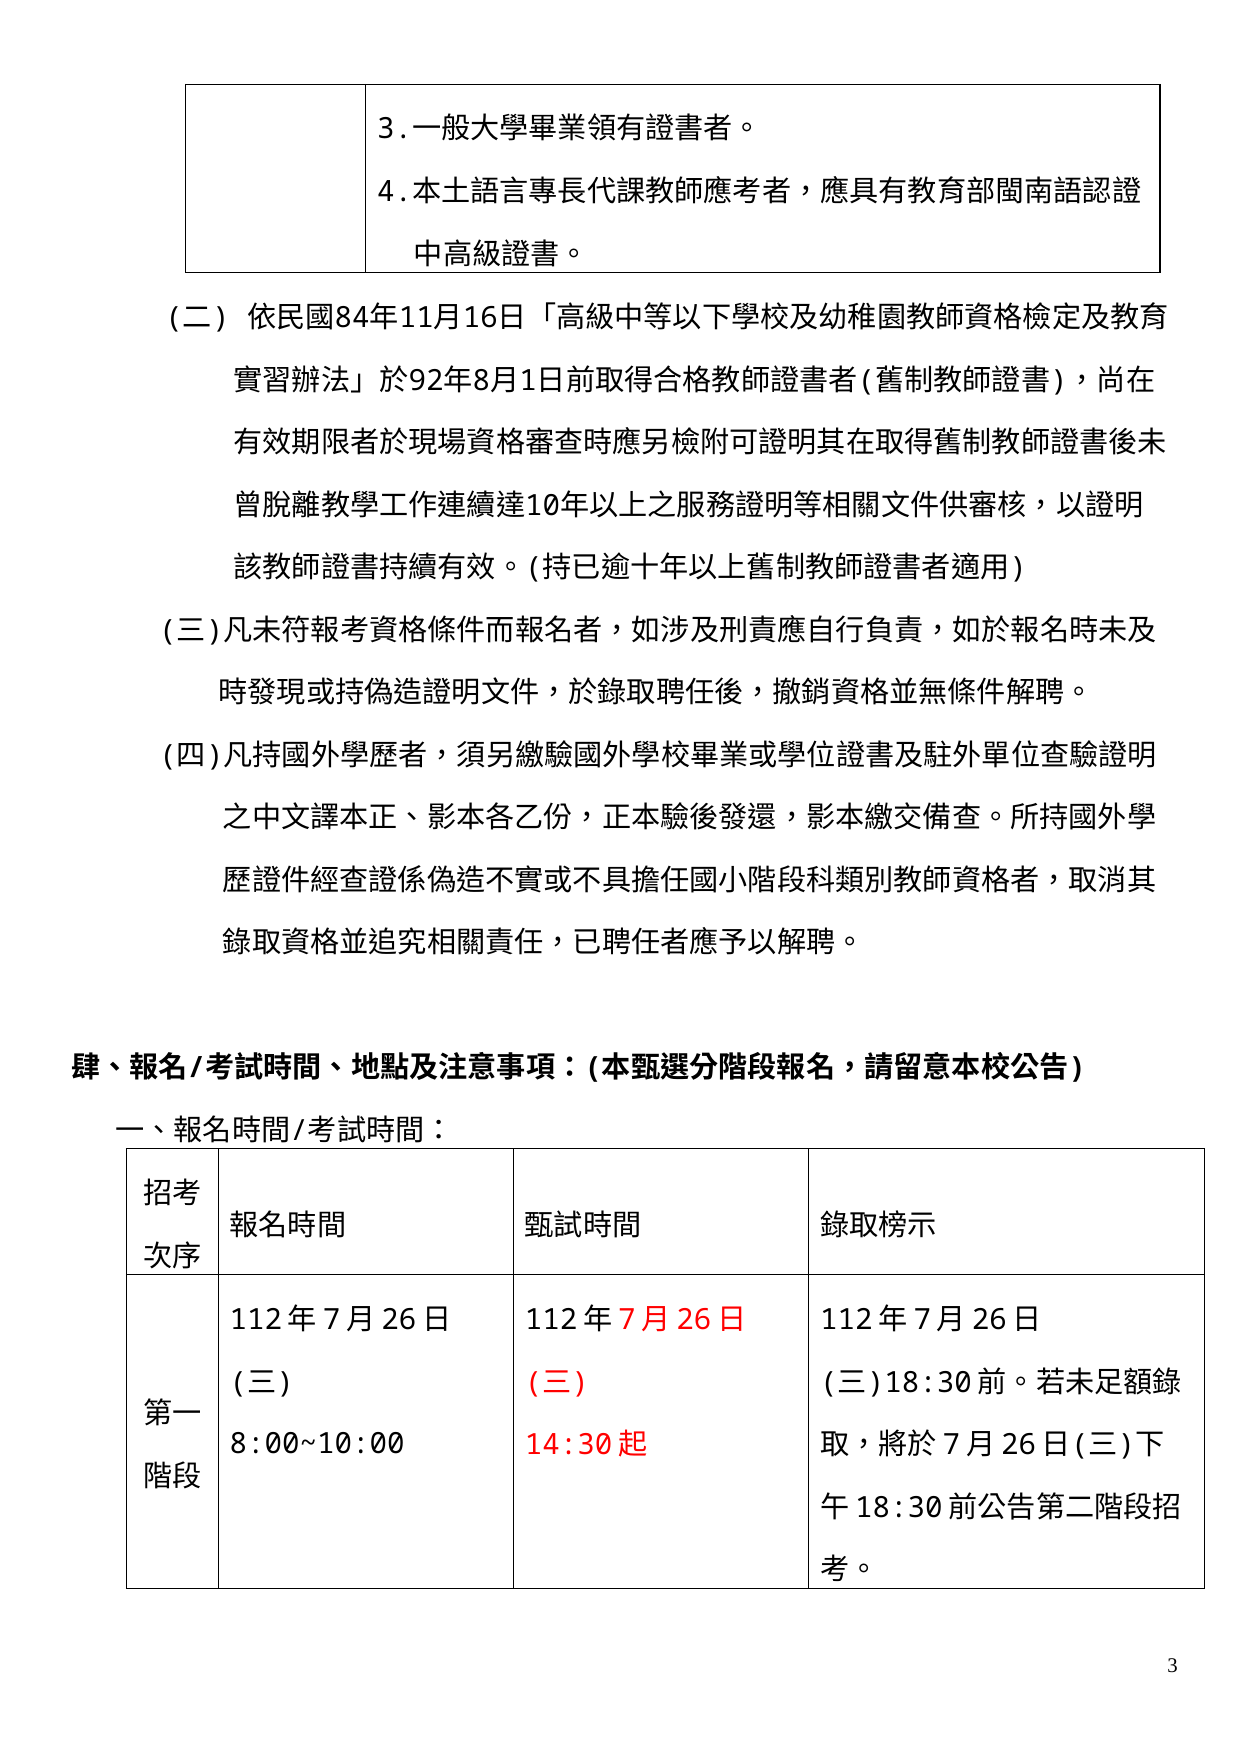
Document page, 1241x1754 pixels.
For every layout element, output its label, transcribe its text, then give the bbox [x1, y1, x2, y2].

table_cell 112年7月26日(三) 14:30起 [514, 1275, 808, 1588]
table_cell 第一階段 [127, 1275, 218, 1588]
table_cell [186, 85, 365, 272]
table_cell 112年7月26日(三) 8:00~10:00 [219, 1275, 513, 1588]
table_cell 112年7月26日(三)18:30前。若未足額錄取，將於7月26日(三)下午18:30前公告第二階段招考。 [809, 1275, 1204, 1588]
table_header 甄試時間 [514, 1149, 808, 1274]
text (二) 依民國84年11月16日「高級中等以下學校及幼稚園教師資格檢定及教育實習辦法」於92年8月1日前取得合格教師證書者(舊制教師證書)，尚在有效期限者於現場資格審查時應另檢附可證明其在取得舊制教師證書後未曾脫離教學工作連續達10年以上之服務證明等相關文件供審核，以證明該教師證書持續有效。(持已逾十年以上舊制教師證書者適用) [130, 273, 1169, 586]
text (三)凡未符報考資格條件而報名者，如涉及刑責應自行負責，如於報名時未及時發現或持偽造證明文件，於錄取聘任後，撤銷資格並無條件解聘。 [159, 586, 1169, 711]
table_header 招考次序 [127, 1149, 218, 1274]
text 肆、報名/考試時間、地點及注意事項：(本甄選分階段報名，請留意本校公告) [71, 1023, 1169, 1086]
text 一、報名時間/考試時間： [115, 1086, 1169, 1148]
table_header 報名時間 [219, 1149, 513, 1274]
text (四)凡持國外學歷者，須另繳驗國外學校畢業或學位證書及駐外單位查驗證明之中文譯本正、影本各乙份，正本驗後發還，影本繳交備查。所持國外學歷證件經查證係偽造不實或不具擔任國小階段科類別教師資格者，取消其錄取資格並追究相關責任，已聘任者應予以解聘。 [159, 711, 1169, 961]
table_cell 3.一般大學畢業領有證書者。 4.本土語言專長代課教師應考者，應具有教育部閩南語認證中高級證書。 [366, 85, 1159, 272]
table_header 錄取榜示 [809, 1149, 1204, 1274]
